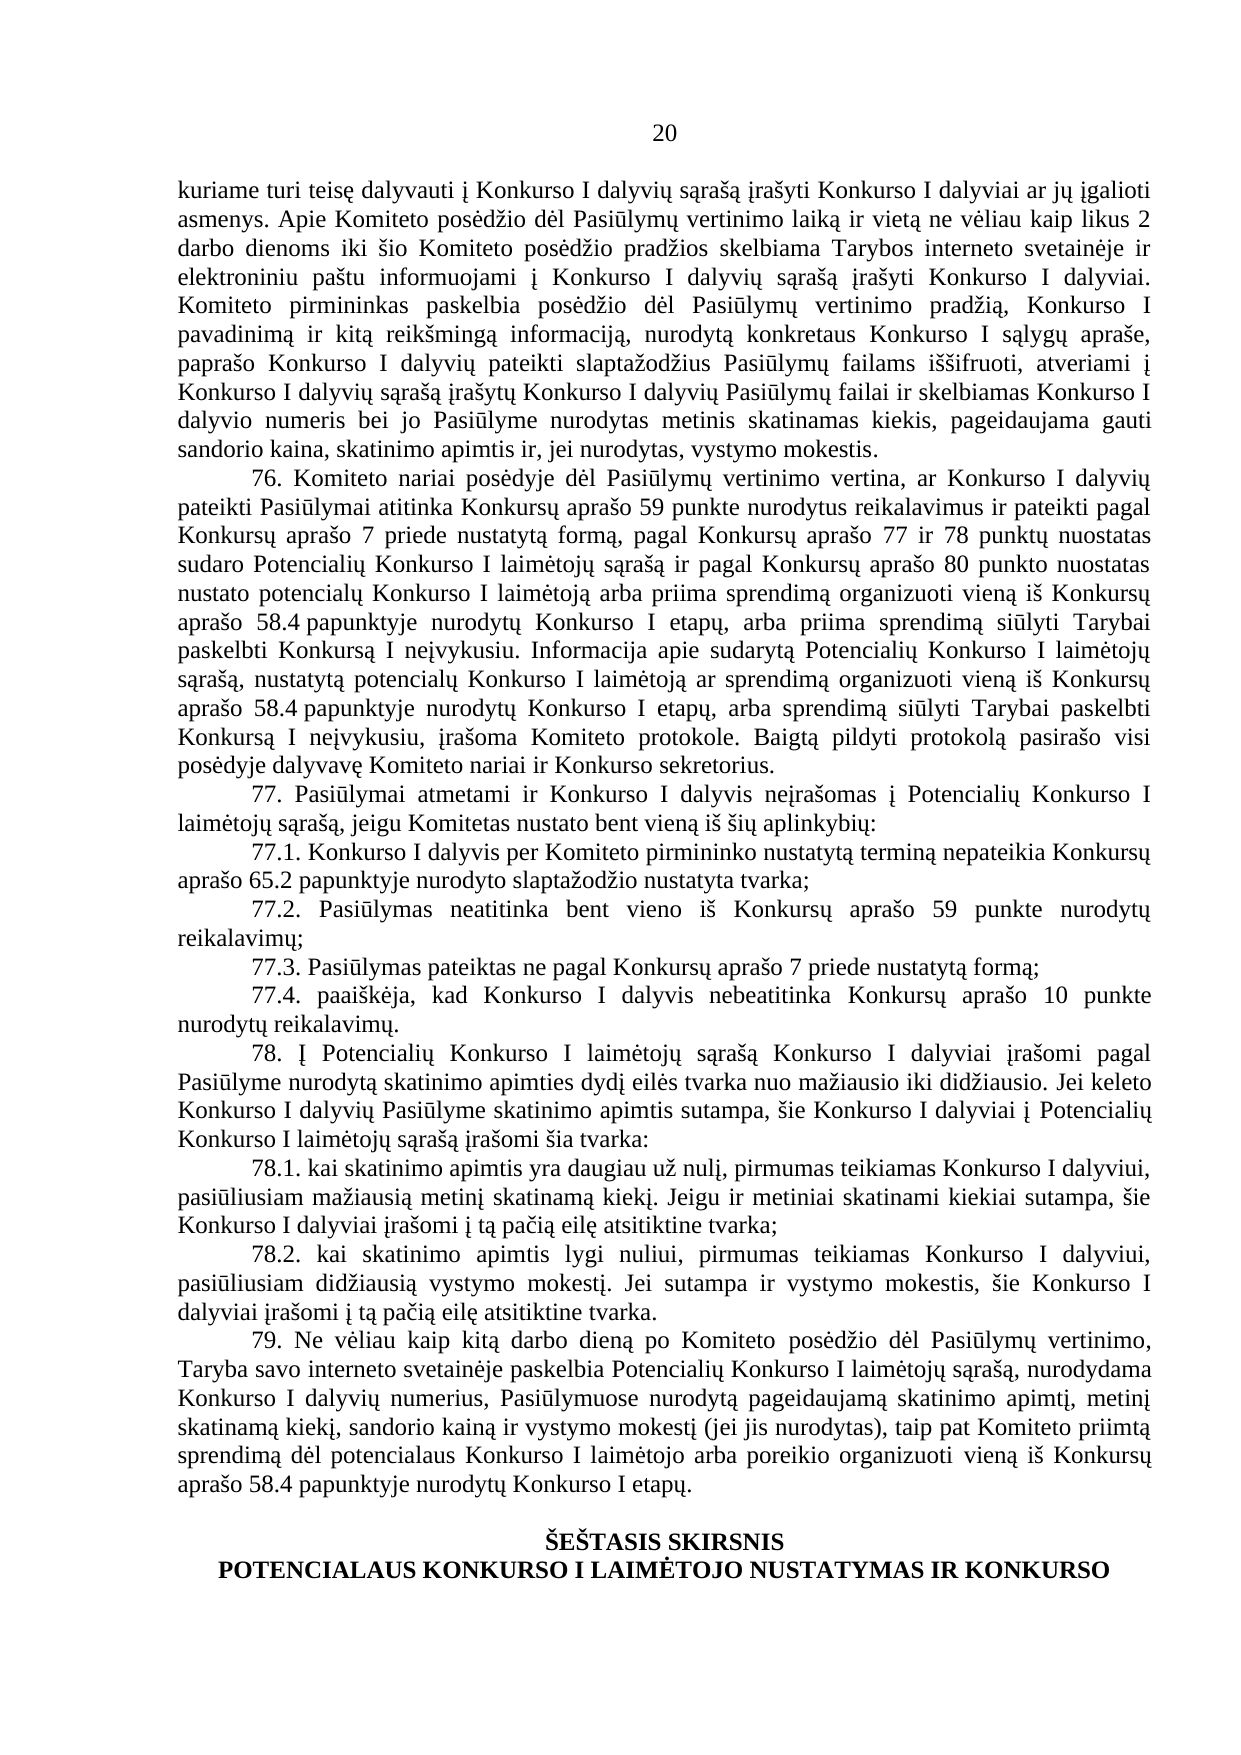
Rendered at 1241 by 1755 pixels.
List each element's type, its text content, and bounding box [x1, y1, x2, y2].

text 76. Komiteto nariai posėdyje dėl Pasiūlymų vertinimo vertina, ar Konkurso I dalyvių pateikti Pasiūlymai atitinka Konkursų aprašo 59 punkte nurodytus reikalavimus ir pateikti pagal Konkursų aprašo 7 priede nustatytą formą, pagal Konkursų aprašo 77 ir 78 punktų nuostatas sudaro Potencialių Konkurso I laimėtojų sąrašą ir pagal Konkursų aprašo 80 punkto nuostatas nustato potencialų Konkurso I laimėtoją arba priima sprendimą organizuoti vieną iš Konkursų aprašo 58.4 papunktyje nurodytų Konkurso I etapų, arba priima sprendimą siūlyti Tarybai paskelbti Konkursą I neįvykusiu. Informacija apie sudarytą Potencialių Konkurso I laimėtojų sąrašą, nustatytą potencialų Konkurso I laimėtoją ar sprendimą organizuoti vieną iš Konkursų aprašo 58.4 papunktyje nurodytų Konkurso I etapų, arba sprendimą siūlyti Tarybai paskelbti Konkursą I neįvykusiu, įrašoma Komiteto protokole. Baigtą pildyti protokolą pasirašo visi posėdyje dalyvavę Komiteto nariai ir Konkurso sekretorius. [177, 463, 1152, 779]
text 77. Pasiūlymai atmetami ir Konkurso I dalyvis neįrašomas į Potencialių Konkurso I laimėtojų sąrašą, jeigu Komitetas nustato bent vieną iš šių aplinkybių: [177, 779, 1152, 837]
text 79. Ne vėliau kaip kitą darbo dieną po Komiteto posėdžio dėl Pasiūlymų vertinimo, Taryba savo interneto svetainėje paskelbia Potencialių Konkurso I laimėtojų sąrašą, nurodydama Konkurso I dalyvių numerius, Pasiūlymuose nurodytą pageidaujamą skatinimo apimtį, metinį skatinamą kiekį, sandorio kainą ir vystymo mokestį (jei jis nurodytas), taip pat Komiteto priimtą sprendimą dėl potencialaus Konkurso I laimėtojo arba poreikio organizuoti vieną iš Konkursų aprašo 58.4 papunktyje nurodytų Konkurso I etapų. [177, 1326, 1152, 1498]
text 77.2. Pasiūlymas neatitinka bent vieno iš Konkursų aprašo 59 punkte nurodytų reikalavimų; [177, 894, 1152, 952]
text ŠEŠTASIS SKIRSNIS [177, 1527, 1152, 1556]
text 77.1. Konkurso I dalyvis per Komiteto pirmininko nustatytą terminą nepateikia Konkursų aprašo 65.2 papunktyje nurodyto slaptažodžio nustatyta tvarka; [177, 837, 1152, 894]
text 78.1. kai skatinimo apimtis yra daugiau už nulį, pirmumas teikiamas Konkurso I dalyviui, pasiūliusiam mažiausią metinį skatinamą kiekį. Jeigu ir metiniai skatinami kiekiai sutampa, šie Konkurso I dalyviai įrašomi į tą pačią eilę atsitiktine tvarka; [177, 1153, 1152, 1239]
text 77.4. paaiškėja, kad Konkurso I dalyvis nebeatitinka Konkursų aprašo 10 punkte nurodytų reikalavimų. [177, 981, 1152, 1038]
text 78. Į Potencialių Konkurso I laimėtojų sąrašą Konkurso I dalyviai įrašomi pagal Pasiūlyme nurodytą skatinimo apimties dydį eilės tvarka nuo mažiausio iki didžiausio. Jei keleto Konkurso I dalyvių Pasiūlyme skatinimo apimtis sutampa, šie Konkurso I dalyviai į Potencialių Konkurso I laimėtojų sąrašą įrašomi šia tvarka: [177, 1038, 1152, 1153]
text 78.2. kai skatinimo apimtis lygi nuliui, pirmumas teikiamas Konkurso I dalyviui, pasiūliusiam didžiausią vystymo mokestį. Jei sutampa ir vystymo mokestis, šie Konkurso I dalyviai įrašomi į tą pačią eilę atsitiktine tvarka. [177, 1239, 1152, 1326]
text 77.3. Pasiūlymas pateiktas ne pagal Konkursų aprašo 7 priede nustatytą formą; [177, 952, 1152, 981]
text POTENCIALAUS KONKURSO I LAIMĖTOJO NUSTATYMAS IR KONKURSO [177, 1556, 1152, 1584]
text kuriame turi teisę dalyvauti į Konkurso I dalyvių sąrašą įrašyti Konkurso I dalyviai ar jų įgalioti asmenys. Apie Komiteto posėdžio dėl Pasiūlymų vertinimo laiką ir vietą ne vėliau kaip likus 2 darbo dienoms iki šio Komiteto posėdžio pradžios skelbiama Tarybos interneto svetainėje ir elektroniniu paštu informuojami į Konkurso I dalyvių sąrašą įrašyti Konkurso I dalyviai. Komiteto pirmininkas paskelbia posėdžio dėl Pasiūlymų vertinimo pradžią, Konkurso I pavadinimą ir kitą reikšmingą informaciją, nurodytą konkretaus Konkurso I sąlygų apraše, paprašo Konkurso I dalyvių pateikti slaptažodžius Pasiūlymų failams iššifruoti, atveriami į Konkurso I dalyvių sąrašą įrašytų Konkurso I dalyvių Pasiūlymų failai ir skelbiamas Konkurso I dalyvio numeris bei jo Pasiūlyme nurodytas metinis skatinamas kiekis, pageidaujama gauti sandorio kaina, skatinimo apimtis ir, jei nurodytas, vystymo mokestis. [177, 176, 1152, 463]
